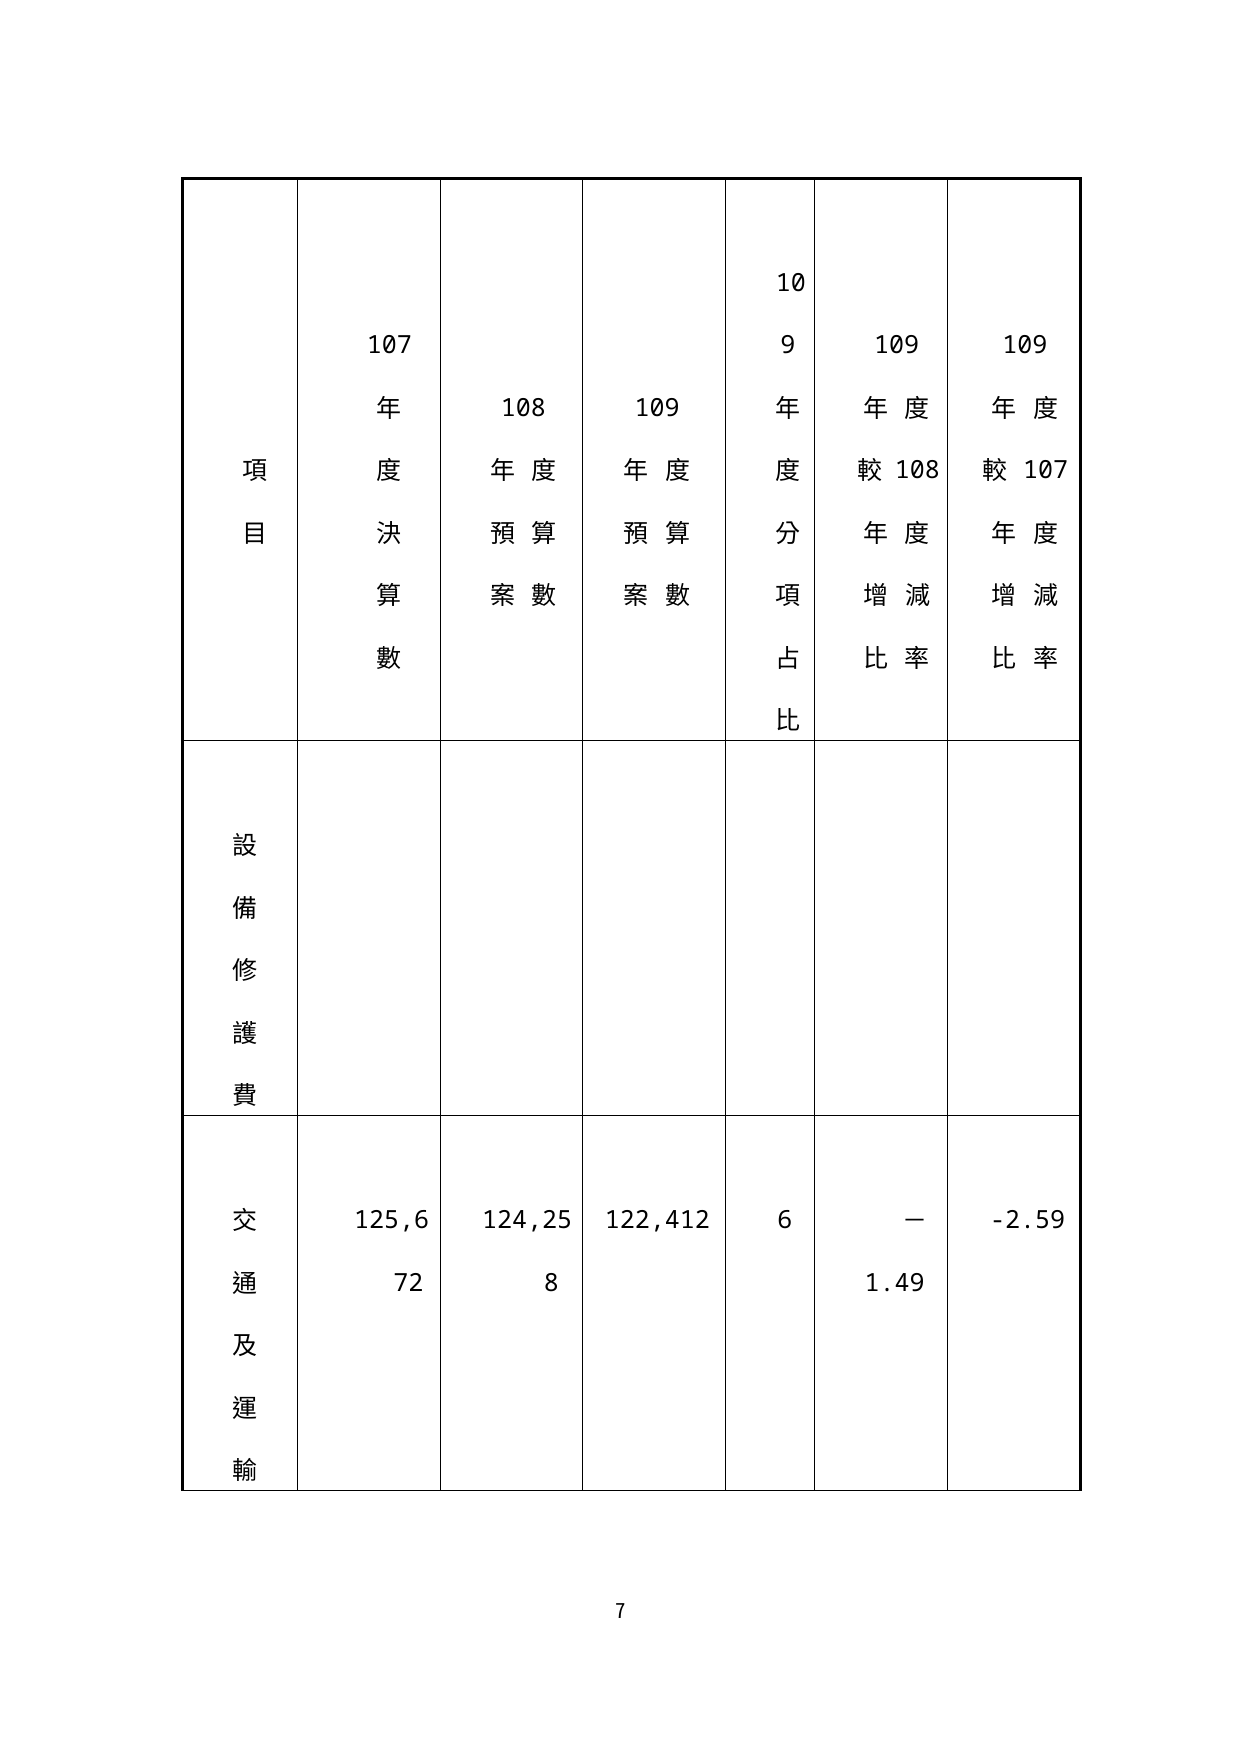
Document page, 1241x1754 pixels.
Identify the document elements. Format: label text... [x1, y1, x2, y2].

table_cell 122,412 [583, 1116, 725, 1490]
table_header 109年度較107年度增減比率 [948, 180, 1079, 740]
table_cell 124,258 [441, 1116, 582, 1490]
table_cell 125,672 [298, 1116, 440, 1490]
table_header 109年度預算案數 [583, 180, 725, 740]
table_cell [726, 741, 814, 1115]
table_header 108年度預算案數 [441, 180, 582, 740]
table_cell [298, 741, 440, 1115]
table_cell －1.49 [815, 1116, 947, 1490]
table_header 109年度較108年度增減比率 [815, 180, 947, 740]
table_header 107年度決算數 [298, 180, 440, 740]
table_cell [441, 741, 582, 1115]
table_cell [583, 741, 725, 1115]
table_cell [815, 741, 947, 1115]
table_cell -2.59 [948, 1116, 1079, 1490]
table_header 項目 [184, 180, 297, 740]
table_cell 6 [726, 1116, 814, 1490]
table_cell 設備修護費 [184, 741, 297, 1115]
table_header 109年度分項占比 [726, 180, 814, 740]
table_cell [948, 741, 1079, 1115]
table_cell 交通及運輸 [184, 1116, 297, 1490]
